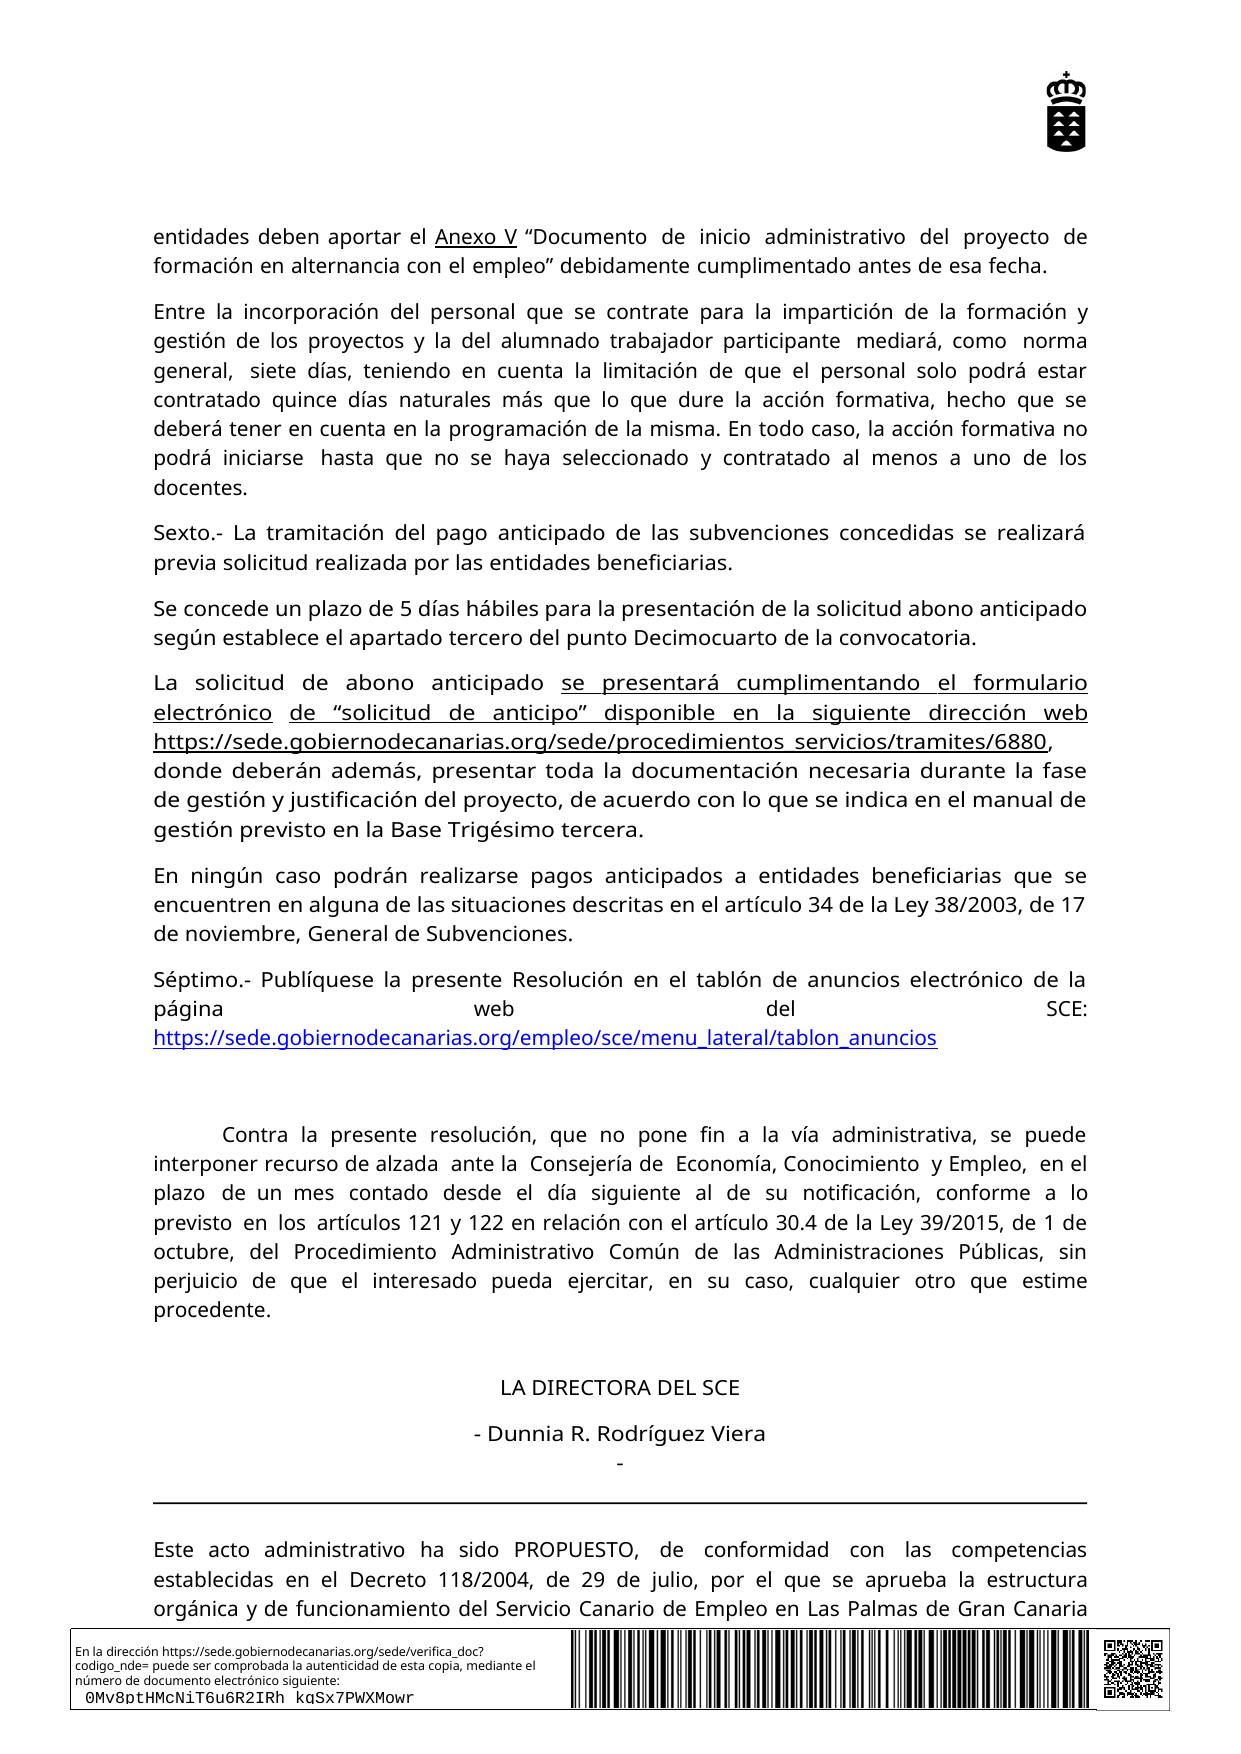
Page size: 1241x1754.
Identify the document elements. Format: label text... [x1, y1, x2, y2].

text En ningún caso podrán realizarse pagos anticipados a entidades beneficiarias que se encuentren en alguna de las situaciones descritas en el artículo 34 de la Ley 38/2003, de 17 de noviembre, General de Subvenciones. [153, 861, 1088, 948]
text Este acto administrativo ha sido PROPUESTO, de conformidad con las competencias establecidas en el Decreto 118/2004, de 29 de julio, por el que se aprueba la estructura orgánica y de funcionamiento del Servicio Canario de Empleo en Las Palmas de Gran Canaria [153, 1535, 1088, 1622]
picture [1096, 1628, 1170, 1711]
text - Dunnia R. Rodríguez Viera - [470, 1419, 769, 1476]
text Contra la presente resolución, que no pone fin a la vía administrativa, se puede interponer recurso de alzada ante la Consejería de Economía, Conocimiento y Empleo, en el plazo de un mes contado desde el día siguiente al de su notificación, conforme a lo previsto en los artículos 121 y 122 en relación con el artículo 30.4 de la Ley 39/2015, de 1 de octubre, del Procedimiento Administrativo Común de las Administraciones Públicas, sin perjuicio de que el interesado pueda ejercitar, en su caso, cualquier otro que estime procedente. [153, 1120, 1088, 1324]
picture [571, 1630, 1089, 1708]
picture [1046, 71, 1086, 152]
text Sexto.- La tramitación del pago anticipado de las subvenciones concedidas se realizará previa solicitud realizada por las entidades beneficiarias. [153, 518, 1087, 576]
text Entre la incorporación del personal que se contrate para la impartición de la formación y gestión de los proyectos y la del alumnado trabajador participante mediará, como norma general, siete días, teniendo en cuenta la limitación de que el personal solo podrá estar contratado quince días naturales más que lo que dure la acción formativa, hecho que se deberá tener en cuenta en la programación de la misma. En todo caso, la acción formativa no podrá iniciarse hasta que no se haya seleccionado y contratado al menos a uno de los docentes. [153, 297, 1088, 501]
text La solicitud de abono anticipado se presentará cumplimentando el formulario electrónico de “solicitud de anticipo” disponible en la siguiente dirección web https://sede.gobiernodecanarias.org/sede/procedimientos_servicios/tramites/6880, donde deberán además, presentar toda la documentación necesaria durante la fase de gestión y justificación del proyecto, de acuerdo con lo que se indica en el manual de gestión previsto en la Base Trigésimo tercera. [153, 668, 1088, 843]
text Séptimo.- Publíquese la presente Resolución en el tablón de anuncios electrónico de la página web del SCE: https://sede.gobiernodecanarias.org/empleo/sce/menu_lateral/tablon_anuncios [153, 965, 1088, 1052]
text LA DIRECTORA DEL SCE [427, 1373, 813, 1402]
text Se concede un plazo de 5 días hábiles para la presentación de la solicitud abono anticipado según establece el apartado tercero del punto Decimocuarto de la convocatoria. [153, 594, 1088, 651]
text entidades deben aportar el Anexo V “Documento de inicio administrativo del proyecto de formación en alternancia con el empleo” debidamente cumplimentado antes de esa fecha. [153, 222, 1088, 280]
